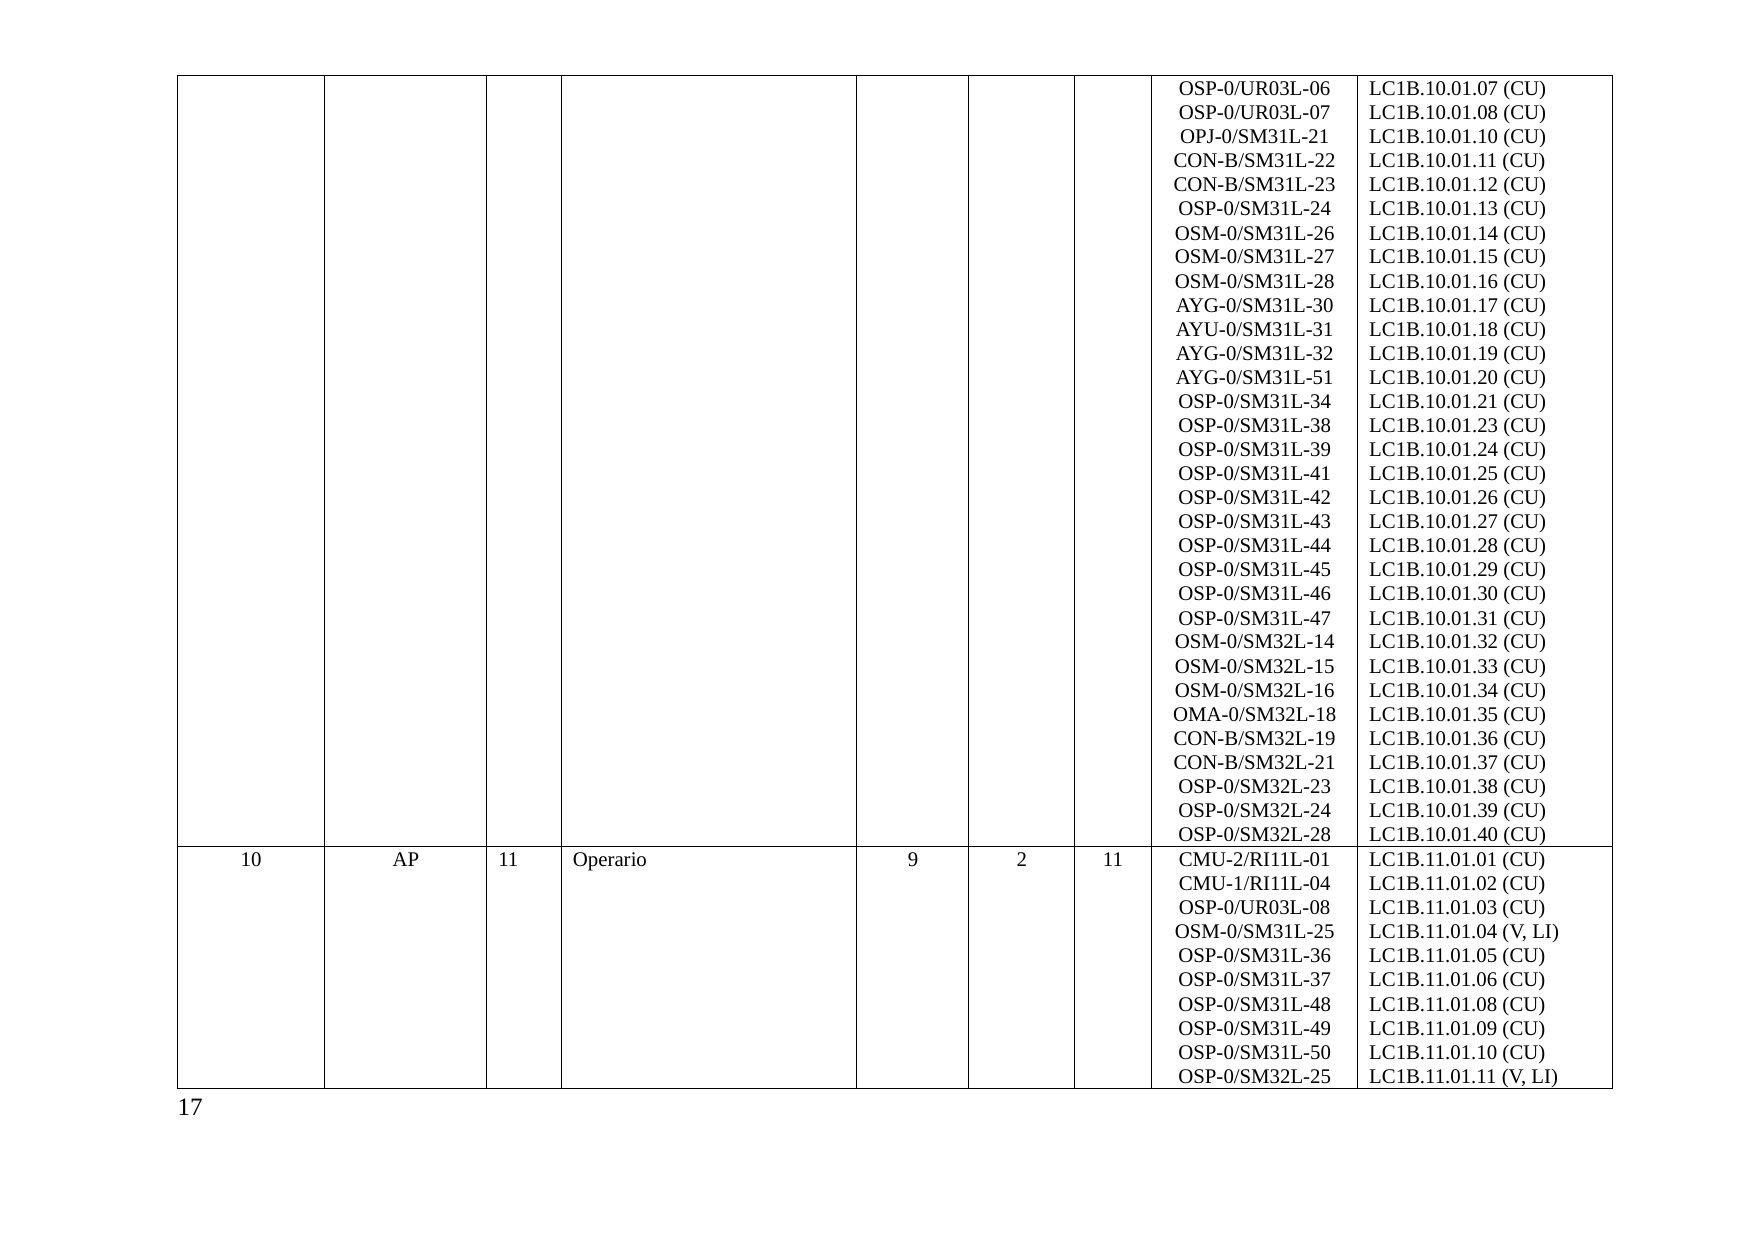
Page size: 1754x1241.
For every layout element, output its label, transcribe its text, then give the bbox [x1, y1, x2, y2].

table_cell LC1B.11.01.01 (CU) LC1B.11.01.02 (CU) LC1B.11.01.03 (CU) LC1B.11.01.04 (V, LI) LC1B.11.01.05 (CU) LC1B.11.01.06 (CU) LC1B.11.01.08 (CU) LC1B.11.01.09 (CU) LC1B.11.01.10 (CU) LC1B.11.01.11 (V, LI) [1358, 847, 1612, 1088]
table_cell [1075, 76, 1151, 846]
table_cell [857, 76, 968, 846]
table_cell OSP-0/UR03L-06 OSP-0/UR03L-07 OPJ-0/SM31L-21 CON-B/SM31L-22 CON-B/SM31L-23 OSP-0/SM31L-24 OSM-0/SM31L-26 OSM-0/SM31L-27 OSM-0/SM31L-28 AYG-0/SM31L-30 AYU-0/SM31L-31 AYG-0/SM31L-32 AYG-0/SM31L-51 OSP-0/SM31L-34 OSP-0/SM31L-38 OSP-0/SM31L-39 OSP-0/SM31L-41 OSP-0/SM31L-42 OSP-0/SM31L-43 OSP-0/SM31L-44 OSP-0/SM31L-45 OSP-0/SM31L-46 OSP-0/SM31L-47 OSM-0/SM32L-14 OSM-0/SM32L-15 OSM-0/SM32L-16 OMA-0/SM32L-18 CON-B/SM32L-19 CON-B/SM32L-21 OSP-0/SM32L-23 OSP-0/SM32L-24 OSP-0/SM32L-28 [1152, 76, 1357, 846]
table_cell AP [325, 847, 486, 1088]
table_cell [487, 76, 561, 846]
table_cell 11 [487, 847, 561, 1088]
table_cell 11 [1075, 847, 1151, 1088]
table_cell [969, 76, 1074, 846]
table_cell LC1B.10.01.07 (CU) LC1B.10.01.08 (CU) LC1B.10.01.10 (CU) LC1B.10.01.11 (CU) LC1B.10.01.12 (CU) LC1B.10.01.13 (CU) LC1B.10.01.14 (CU) LC1B.10.01.15 (CU) LC1B.10.01.16 (CU) LC1B.10.01.17 (CU) LC1B.10.01.18 (CU) LC1B.10.01.19 (CU) LC1B.10.01.20 (CU) LC1B.10.01.21 (CU) LC1B.10.01.23 (CU) LC1B.10.01.24 (CU) LC1B.10.01.25 (CU) LC1B.10.01.26 (CU) LC1B.10.01.27 (CU) LC1B.10.01.28 (CU) LC1B.10.01.29 (CU) LC1B.10.01.30 (CU) LC1B.10.01.31 (CU) LC1B.10.01.32 (CU) LC1B.10.01.33 (CU) LC1B.10.01.34 (CU) LC1B.10.01.35 (CU) LC1B.10.01.36 (CU) LC1B.10.01.37 (CU) LC1B.10.01.38 (CU) LC1B.10.01.39 (CU) LC1B.10.01.40 (CU) [1358, 76, 1612, 846]
table_cell CMU-2/RI11L-01 CMU-1/RI11L-04 OSP-0/UR03L-08 OSM-0/SM31L-25 OSP-0/SM31L-36 OSP-0/SM31L-37 OSP-0/SM31L-48 OSP-0/SM31L-49 OSP-0/SM31L-50 OSP-0/SM32L-25 [1152, 847, 1357, 1088]
table_cell [562, 76, 856, 846]
table_cell 10 [178, 847, 324, 1088]
table_cell [325, 76, 486, 846]
table_cell [178, 76, 324, 846]
table_cell 9 [857, 847, 968, 1088]
table_cell 2 [969, 847, 1074, 1088]
table_cell Operario [562, 847, 856, 1088]
